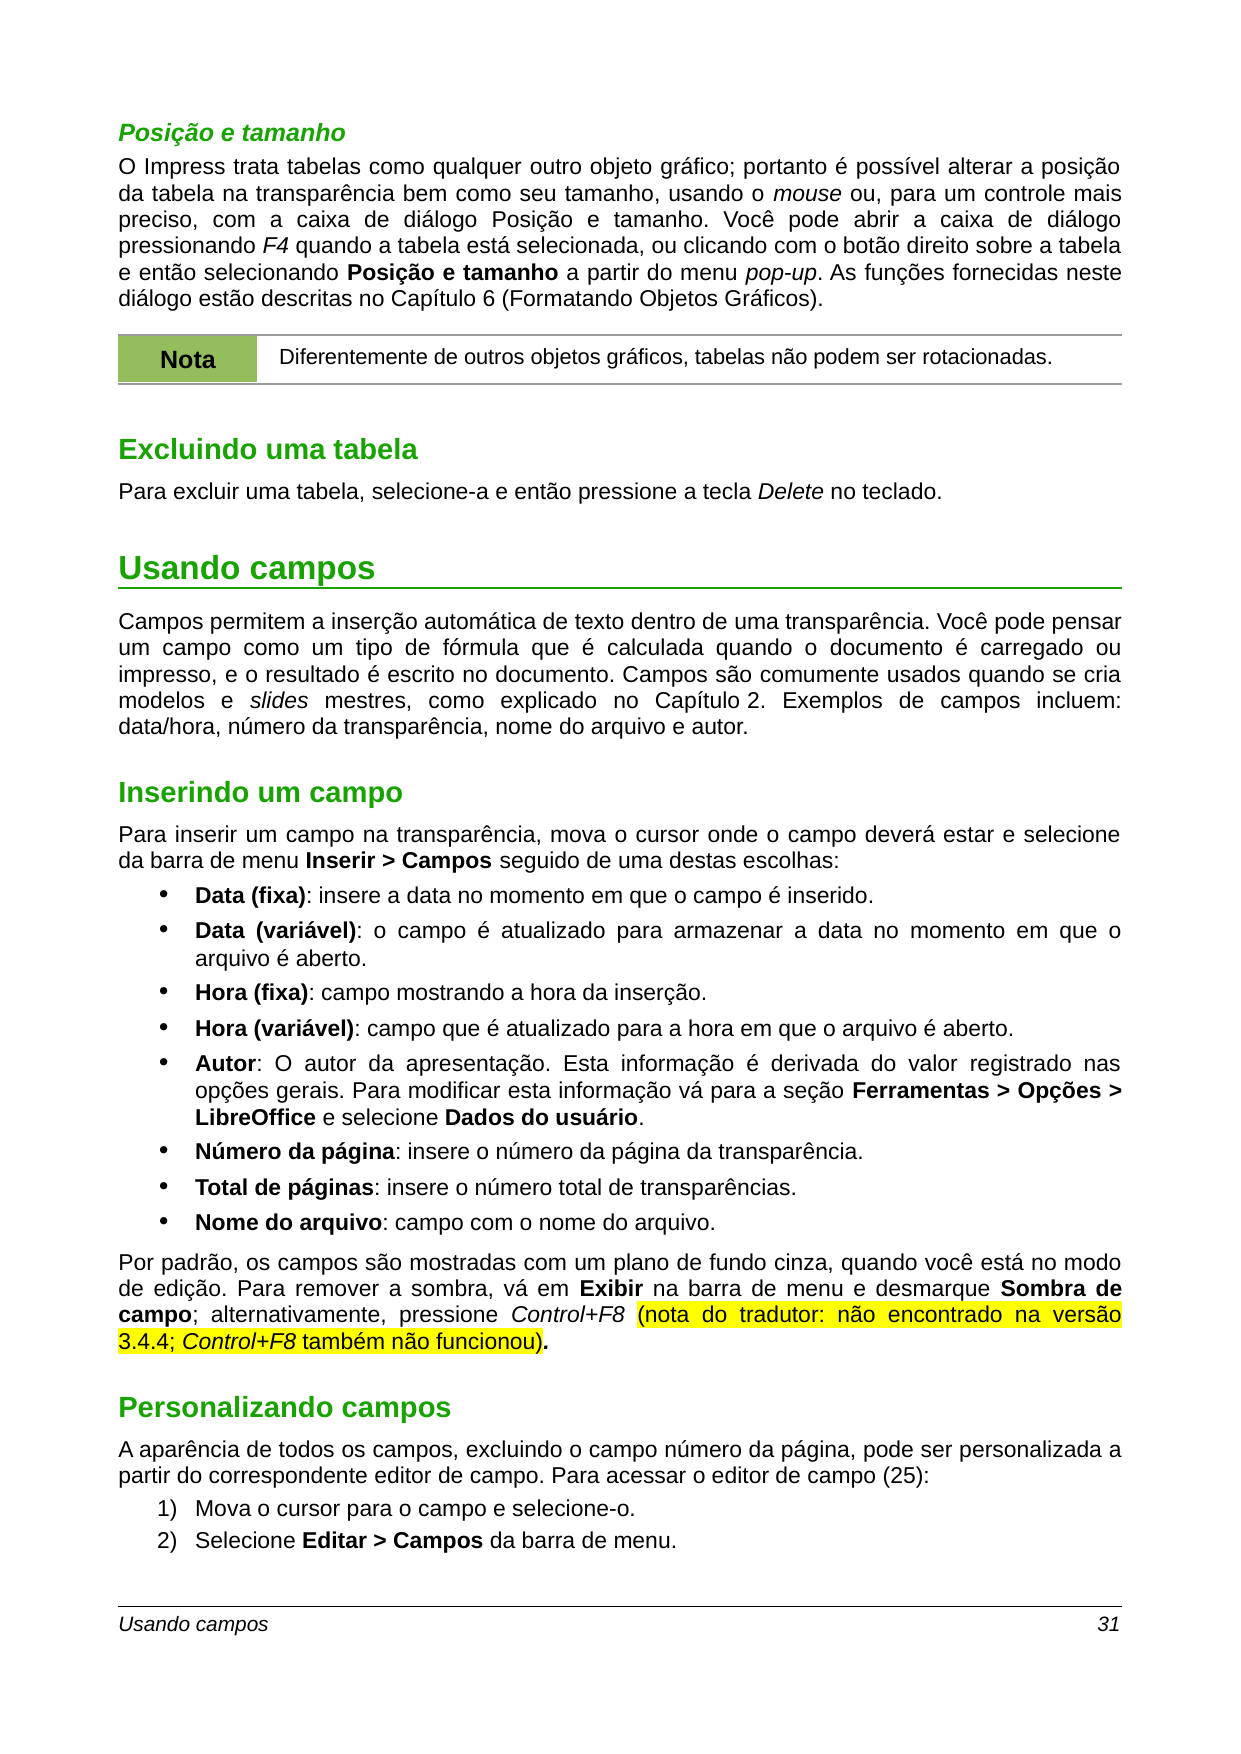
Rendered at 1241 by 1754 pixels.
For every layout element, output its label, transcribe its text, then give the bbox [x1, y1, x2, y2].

subtitle Usando campos [118, 548, 1122, 587]
text Campos permitem a inserção automática de texto dentro de uma transparência. Você pode pensar um campo como um tipo de fórmula que é calculada quando o documento é carregado ou impresso, e o resultado é escrito no documento. Campos são comumente usados quando se cria modelos e slides mestres, como explicado no Capítulo 2. Exemplos de campos incluem: data/hora, número da transparência, nome do arquivo e autor. [118, 608, 1122, 739]
list Número da página: insere o número da página da transparência. [156, 1136, 1122, 1166]
list Hora (fixa): campo mostrando a hora da inserção. [156, 977, 1122, 1007]
text O Impress trata tabelas como qualquer outro objeto gráfico; portanto é possível alterar a posição da tabela na transparência bem como seu tamanho, usando o mouse ou, para um controle mais preciso, com a caixa de diálogo Posição e tamanho. Você pode abrir a caixa de diálogo pressionando F4 quando a tabela está selecionada, ou clicando com o botão direito sobre a tabela e então selecionando Posição e tamanho a partir do menu pop-up. As funções fornecidas neste diálogo estão descritas no Capítulo 6 (Formatando Objetos Gráficos). [118, 153, 1122, 311]
list Mova o cursor para o campo e selecione-o. [177, 1495, 1122, 1521]
list Data (fixa): insere a data no momento em que o campo é inserido. [156, 880, 1122, 909]
list Hora (variável): campo que é atualizado para a hora em que o arquivo é aberto. [156, 1013, 1122, 1042]
table_header Diferentemente de outros objetos gráficos, tabelas não podem ser rotacionadas. [258, 336, 1122, 382]
list Nome do arquivo: campo com o nome do arquivo. [156, 1207, 1122, 1236]
subtitle Personalizando campos [118, 1390, 1122, 1423]
subtitle Inserindo um campo [118, 775, 1122, 809]
list Total de páginas: insere o número total de transparências. [156, 1172, 1122, 1201]
list Selecione Editar > Campos da barra de menu. [177, 1527, 1122, 1554]
list Data (variável): o campo é atualizado para armazenar a data no momento em que o arquivo é aberto. [156, 916, 1122, 971]
subtitle Excluindo uma tabela [118, 432, 1122, 465]
list A aparência de todos os campos, excluindo o campo número da página, pode ser personalizada a partir do correspondente editor de campo. Para acessar o editor de campo (Figura 25): [118, 1436, 1122, 1488]
list Para inserir um campo na transparência, mova o cursor onde o campo deverá estar e selecione da barra de menu Inserir > Campos seguido de uma destas escolhas: [118, 821, 1122, 874]
list Autor: O autor da apresentação. Esta informação é derivada do valor registrado nas opções gerais. Para modificar esta informação vá para a seção Ferramentas > Opções > LibreOffice e selecione Dados do usuário. [156, 1048, 1122, 1130]
text Por padrão, os campos são mostradas com um plano de fundo cinza, quando você está no modo de edição. Para remover a sombra, vá em Exibir na barra de menu e desmarque Sombra de campo; alternativamente, pressione Control+F8 (nota do tradutor: não encontrado na versão 3.4.4; Control+F8 também não funcionou). [118, 1249, 1122, 1354]
subtitle Posição e tamanho [118, 118, 1122, 147]
table_header Nota [118, 336, 257, 382]
text Para excluir uma tabela, selecione-a e então pressione a tecla Delete no teclado. [118, 478, 1122, 504]
